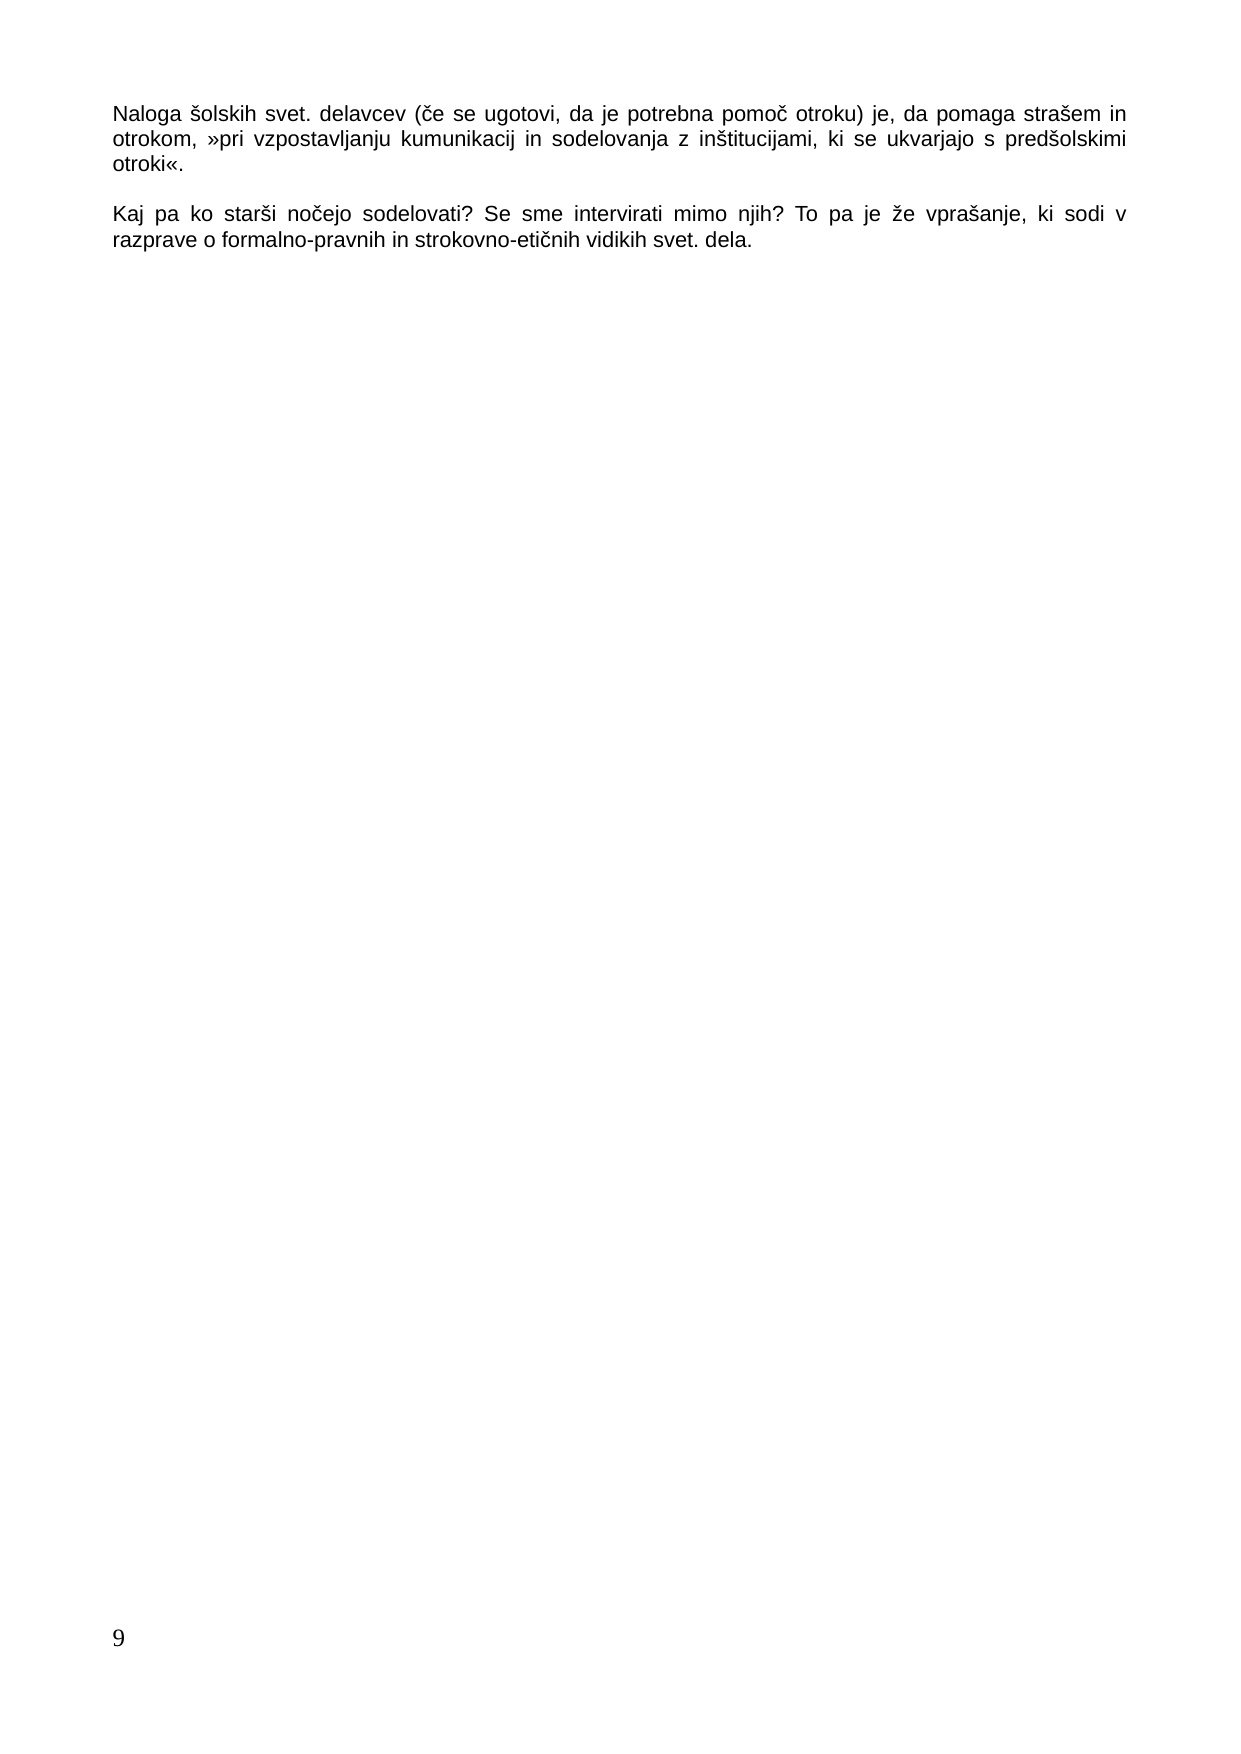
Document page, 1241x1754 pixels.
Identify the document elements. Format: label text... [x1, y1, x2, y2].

text Naloga šolskih svet. delavcev (če se ugotovi, da je potrebna pomoč otroku) je, da pomaga strašem in otrokom, »pri vzpostavljanju kumunikacij in sodelovanja z inštitucijami, ki se ukvarjajo s predšolskimi otroki«. [112, 100, 1128, 176]
text Kaj pa ko starši nočejo sodelovati? Se sme intervirati mimo njih? To pa je že vprašanje, ki sodi v razprave o formalno-pravnih in strokovno-etičnih vidikih svet. dela. [112, 201, 1128, 252]
